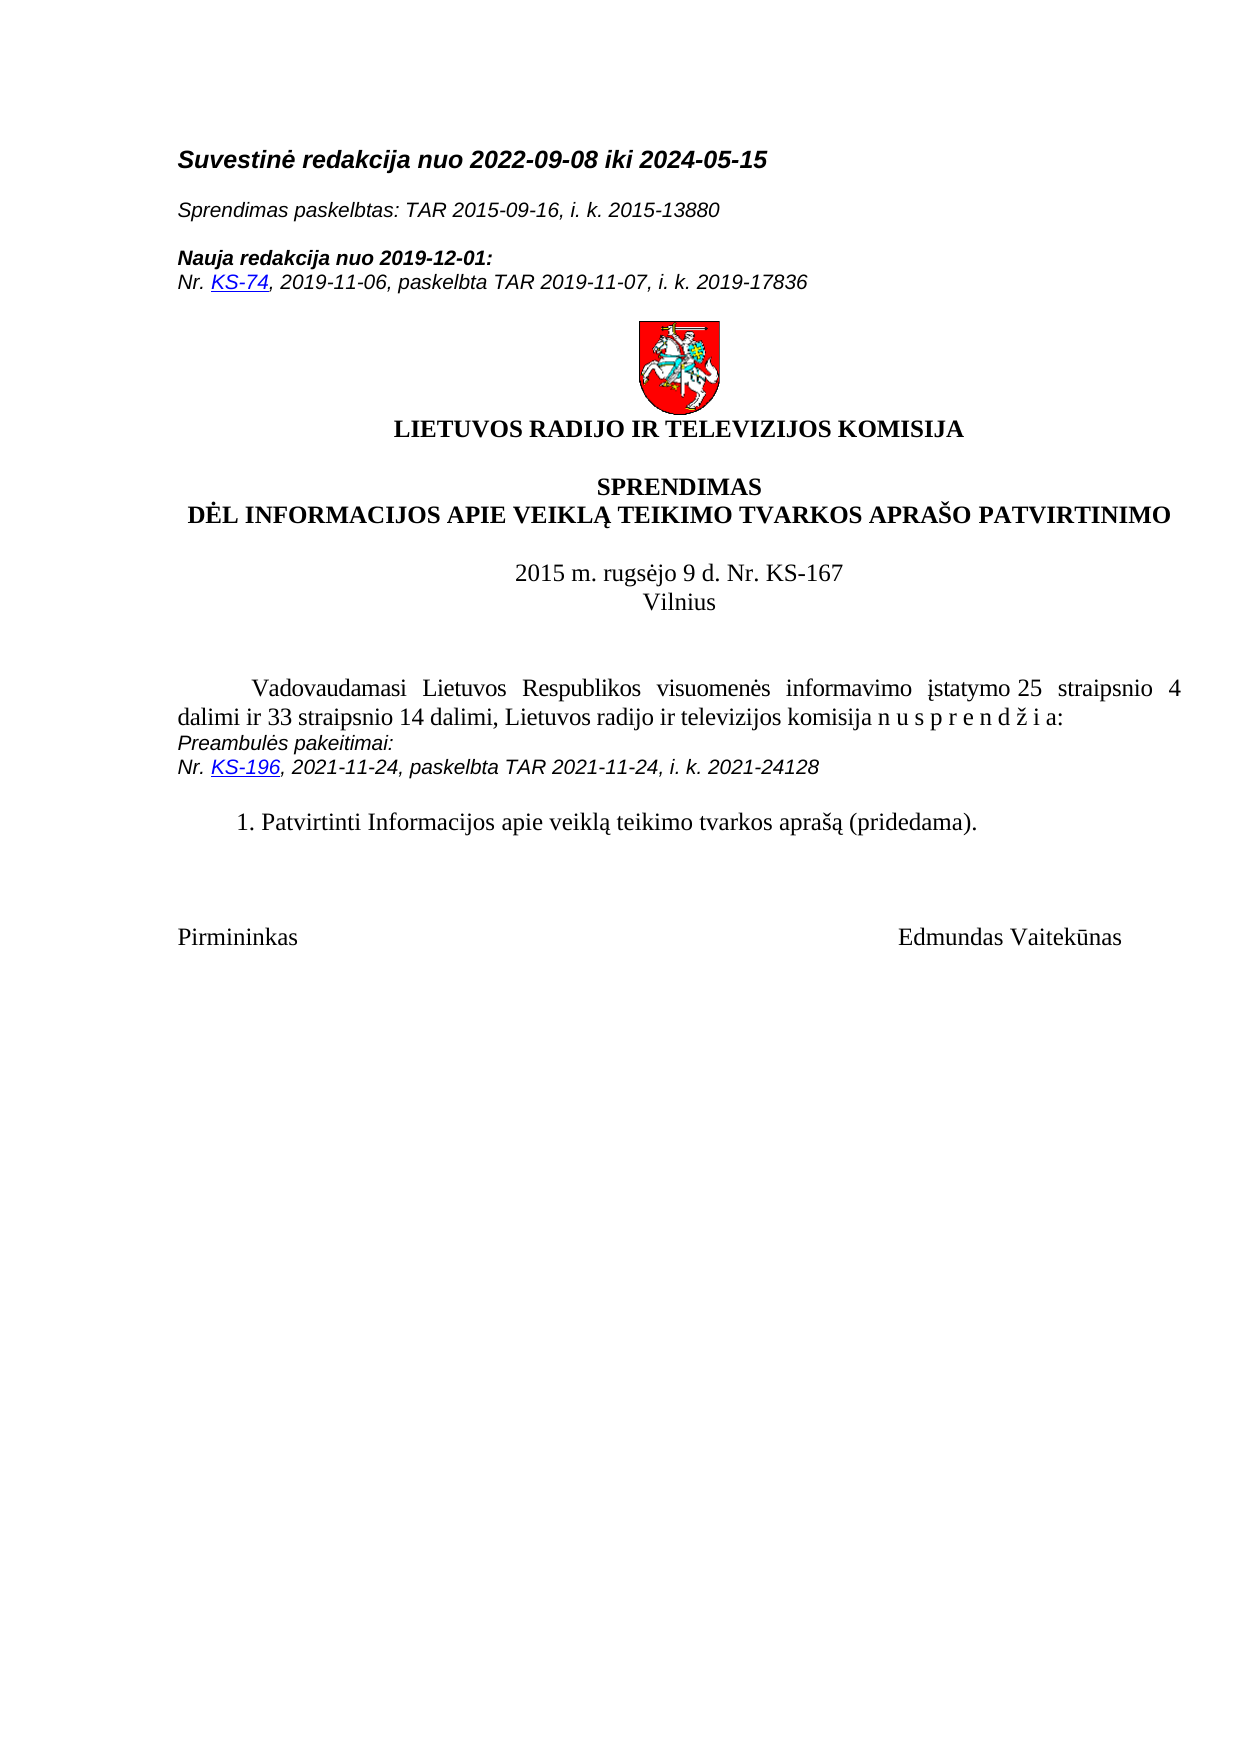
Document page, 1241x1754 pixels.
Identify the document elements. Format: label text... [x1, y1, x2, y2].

text Preambulės pakeitimai: [177, 731, 1181, 754]
text Nr. KS-196, 2021-11-24, paskelbta TAR 2021-11-24, i. k. 2021-24128 [177, 754, 1181, 778]
text 1. Patvirtinti Informacijos apie veiklą teikimo tvarkos aprašą (pridedama). [177, 807, 1181, 836]
text SPRENDIMAS [177, 472, 1181, 501]
text Nr. KS-74, 2019-11-06, paskelbta TAR 2019-11-07, i. k. 2019-17836 [177, 270, 1181, 294]
text 2015 m. rugsėjo 9 d. Nr. KS-167 [177, 558, 1181, 587]
text Vadovaudamasi Lietuvos Respublikos visuomenės informavimo įstatymo 25 straipsnio 4 dalimi ir 33 straipsnio 14 dalimi, Lietuvos radijo ir televizijos komisija n u s p r e n d ž i a: [177, 673, 1181, 731]
text Pirmininkas Edmundas Vaitekūnas [177, 922, 1181, 951]
text LIETUVOS RADIJO IR TELEVIZIJOS KOMISIJA [177, 414, 1181, 443]
text Sprendimas paskelbtas: TAR 2015-09-16, i. k. 2015-13880 [177, 198, 1181, 222]
text Suvestinė redakcija nuo 2022-09-08 iki 2024-05-15 [177, 146, 1181, 174]
text DĖL INFORMACIJOS APIE VEIKLĄ TEIKIMO TVARKOS APRAŠO PATVIRTINIMO [177, 501, 1181, 529]
text Nauja redakcija nuo 2019-12-01: [177, 246, 1181, 270]
text Vilnius [177, 587, 1181, 616]
